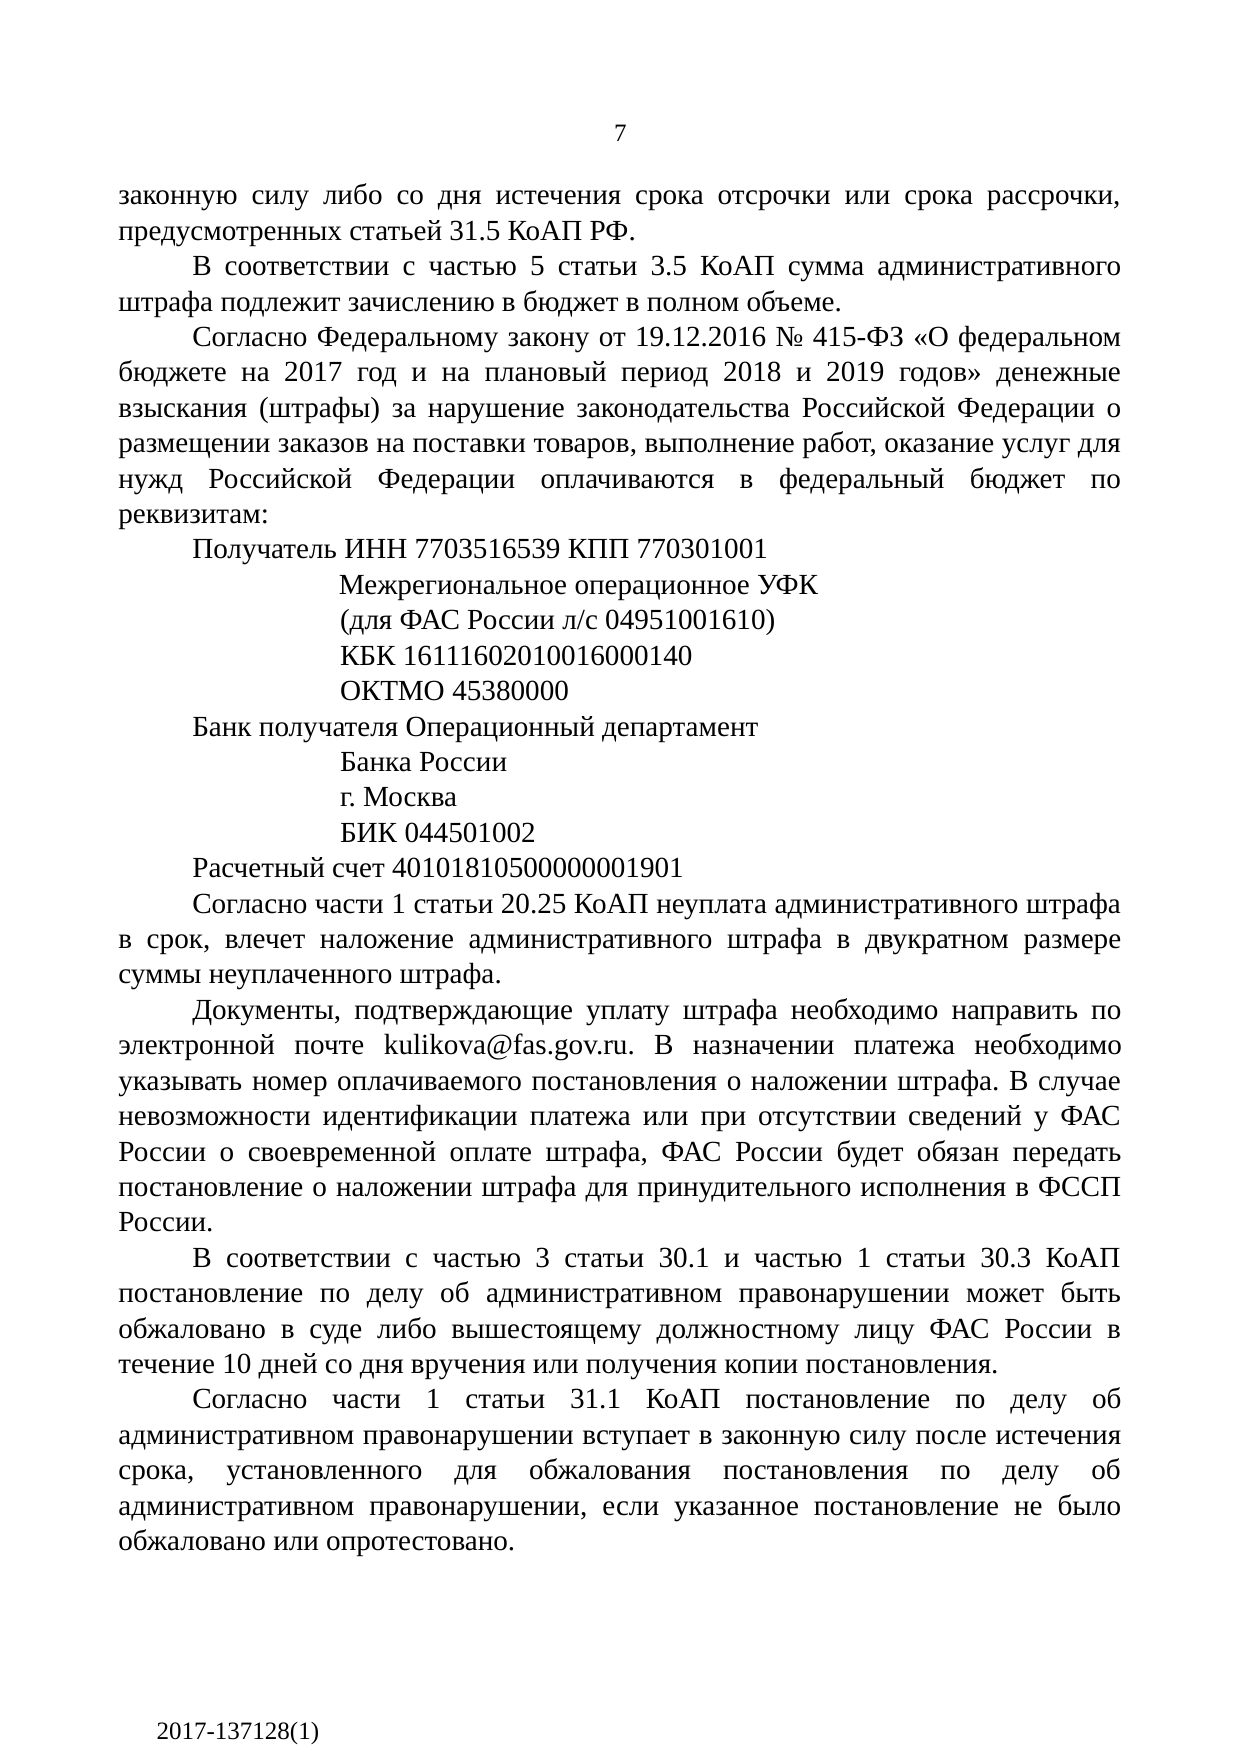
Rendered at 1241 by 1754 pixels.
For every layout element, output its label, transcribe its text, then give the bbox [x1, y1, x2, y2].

text Межрегиональное операционное УФК [118, 566, 1122, 601]
text (для ФАС России л/с 04951001610) [118, 601, 1122, 637]
text В соответствии с частью 3 статьи 30.1 и частью 1 статьи 30.3 КоАП постановление по делу об административном правонарушении может быть обжаловано в суде либо вышестоящему должностному лицу ФАС России в течение 10 дней со дня вручения или получения копии постановления. [118, 1239, 1122, 1381]
text Согласно части 1 статьи 31.1 КоАП постановление по делу об административном правонарушении вступает в законную силу после истечения срока, установленного для обжалования постановления по делу об административном правонарушении, если указанное постановление не было обжаловано или опротестовано. [118, 1381, 1122, 1558]
text Получатель ИНН 7703516539 КПП 770301001 [118, 531, 1122, 566]
text законную силу либо со дня истечения срока отсрочки или срока рассрочки, предусмотренных статьей 31.5 КоАП РФ. [118, 176, 1122, 247]
text В соответствии с частью 5 статьи 3.5 КоАП сумма административного штрафа подлежит зачислению в бюджет в полном объеме. [118, 247, 1122, 318]
text Согласно части 1 статьи 20.25 КоАП неуплата административного штрафа в срок, влечет наложение административного штрафа в двукратном размере суммы неуплаченного штрафа. [118, 885, 1122, 991]
text Банка России [118, 743, 1122, 778]
text Расчетный счет 40101810500000001901 [118, 849, 1122, 885]
text ОКТМО 45380000 [118, 672, 1122, 708]
text г. Москва [118, 778, 1122, 814]
text Документы, подтверждающие уплату штрафа необходимо направить по электронной почте kulikova@fas.gov.ru. В назначении платежа необходимо указывать номер оплачиваемого постановления о наложении штрафа. В случае невозможности идентификации платежа или при отсутствии сведений у ФАС России о своевременной оплате штрафа, ФАС России будет обязан передать постановление о наложении штрафа для принудительного исполнения в ФССП России. [118, 991, 1122, 1239]
text КБК 16111602010016000140 [118, 637, 1122, 672]
text Согласно Федеральному закону от 19.12.2016 № 415-ФЗ «О федеральном бюджете на 2017 год и на плановый период 2018 и 2019 годов» денежные взыскания (штрафы) за нарушение законодательства Российской Федерации о размещении заказов на поставки товаров, выполнение работ, оказание услуг для нужд Российской Федерации оплачиваются в федеральный бюджет по реквизитам: [118, 318, 1122, 531]
text Банк получателя Операционный департамент [118, 708, 1122, 743]
text БИК 044501002 [118, 814, 1122, 849]
